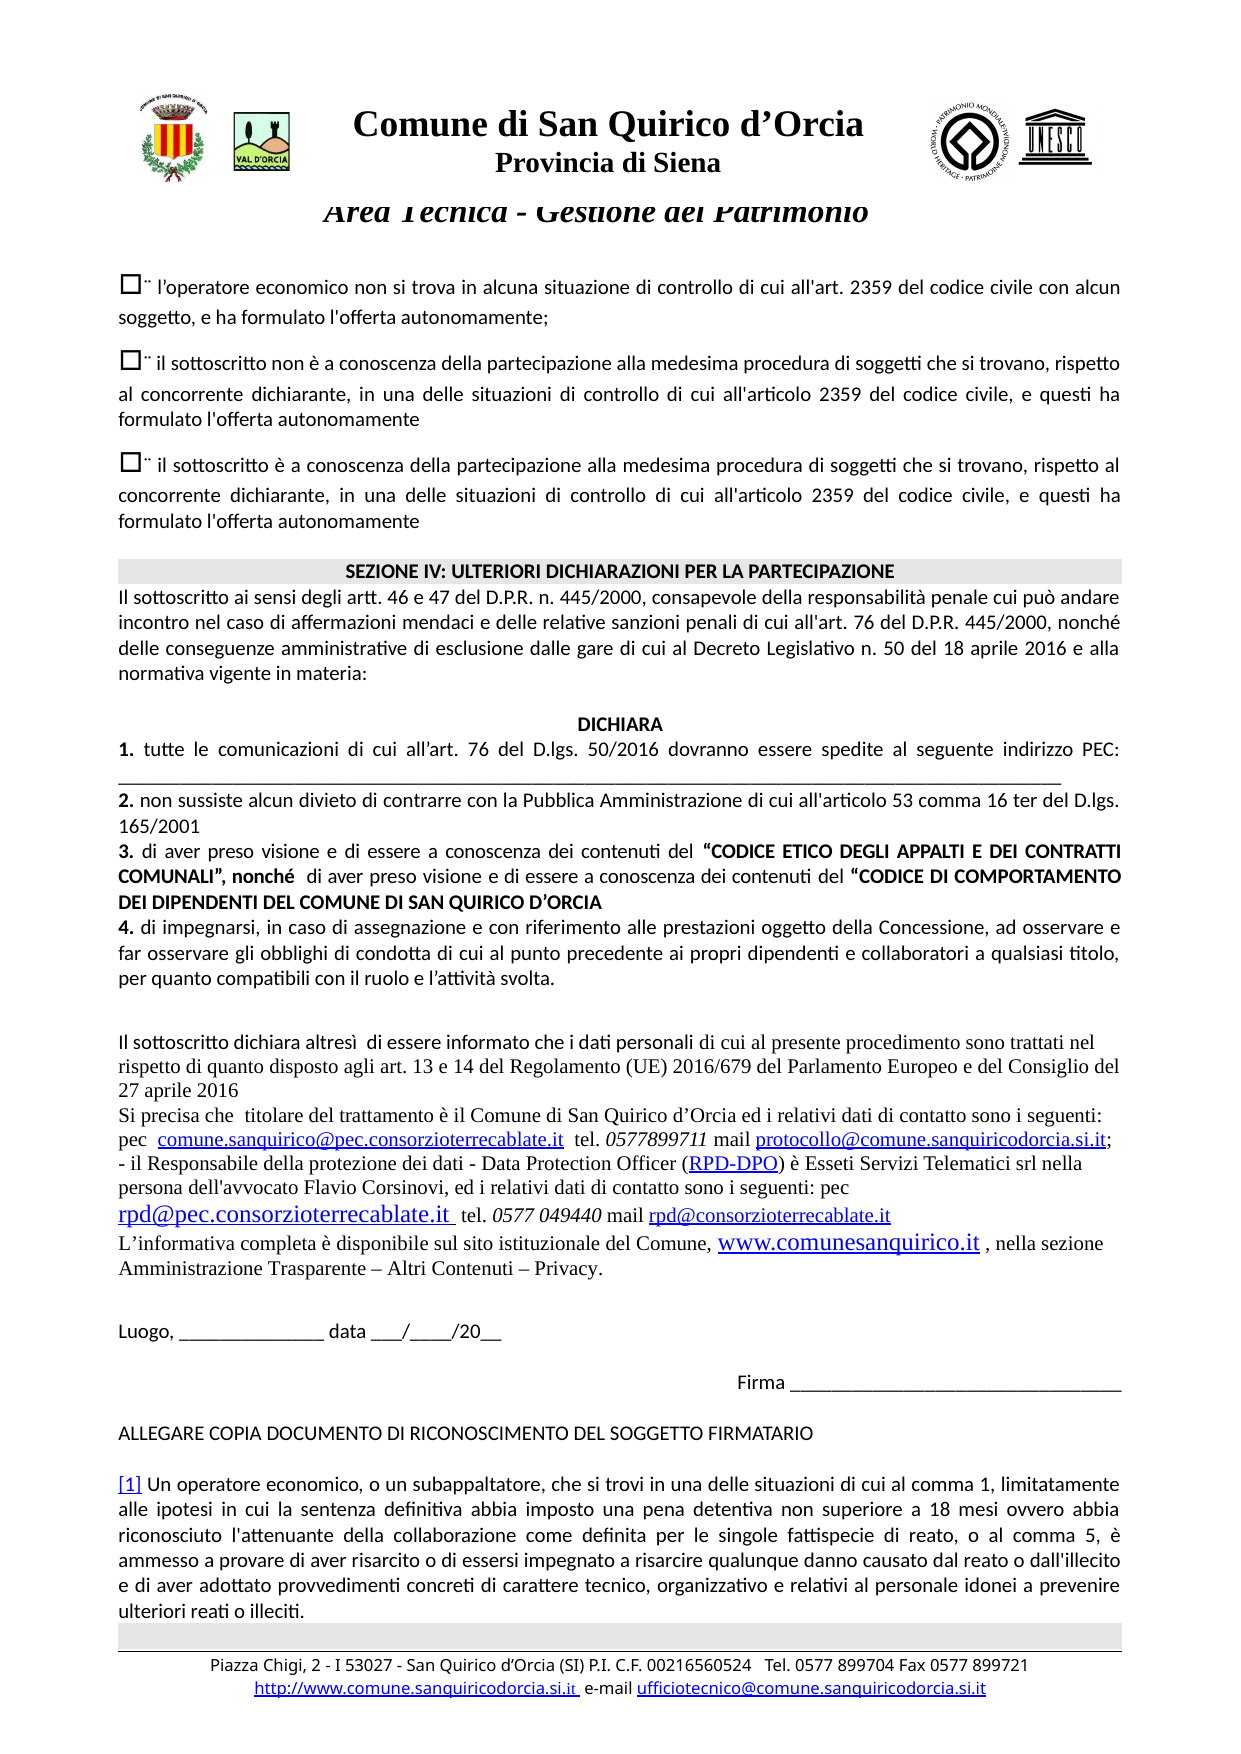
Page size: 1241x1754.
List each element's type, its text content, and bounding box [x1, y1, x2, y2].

text SEZIONE IV: ULTERIORI DICHIARAZIONI PER LA PARTECIPAZIONE [118, 559, 1122, 584]
text - il Responsabile della protezione dei dati - Data Protection Officer (RPD-DPO) è Esseti Servizi Telematici srl nella persona dell'avvocato Flavio Corsinovi, ed i relativi dati di contatto sono i seguenti: pec rpd@pec.consorzioterrecablate.it tel. 0577 049440 mail rpd@consorzioterrecablate.it [118, 1151, 1122, 1227]
text Il sottoscritto dichiara altresì di essere informato che i dati personali di cui al presente procedimento sono trattati nel rispetto di quanto disposto agli art. 13 e 14 del Regolamento (UE) 2016/679 del Parlamento Europeo e del Consiglio del 27 aprile 2016 [118, 1029, 1122, 1102]
text 1. tutte le comunicazioni di cui all’art. 76 del D.lgs. 50/2016 dovranno essere spedite al seguente indirizzo PEC: ___________________________________________________________________________________________ [118, 737, 1122, 787]
text 2. non sussiste alcun divieto di contrarre con la Pubblica Amministrazione di cui all'articolo 53 comma 16 ter del D.lgs. 165/2001 [118, 787, 1122, 838]
text [1] Un operatore economico, o un subappaltatore, che si trovi in una delle situazioni di cui al comma 1, limitatamente alle ipotesi in cui la sentenza definitiva abbia imposto una pena detentiva non superiore a 18 mesi ovvero abbia riconosciuto l'attenuante della collaborazione come definita per le singole fattispecie di reato, o al comma 5, è ammesso a provare di aver risarcito o di essersi impegnato a risarcire qualunque danno causato dal reato o dall'illecito e di aver adottato provvedimenti concreti di carattere tecnico, organizzativo e relativi al personale idonei a prevenire ulteriori reati o illeciti. [118, 1471, 1122, 1623]
text 4. di impegnarsi, in caso di assegnazione e con riferimento alle prestazioni oggetto della Concessione, ad osservare e far osservare gli obblighi di condotta di cui al punto precedente ai propri dipendenti e collaboratori a qualsiasi titolo, per quanto compatibili con il ruolo e l’attività svolta. [118, 914, 1122, 991]
text □¨ il sottoscritto è a conoscenza della partecipazione alla medesima procedura di soggetti che si trovano, rispetto al concorrente dichiarante, in una delle situazioni di controllo di cui all'articolo 2359 del codice civile, e questi ha formulato l'offerta autonomamente [118, 432, 1122, 533]
text Si precisa che titolare del trattamento è il Comune di San Quirico d’Orcia ed i relativi dati di contatto sono i seguenti: pec comune.sanquirico@pec.consorzioterrecablate.it tel. 0577899711 mail protocollo@comune.sanquiricodorcia.si.it; [118, 1102, 1122, 1151]
text 3. di aver preso visione e di essere a conoscenza dei contenuti del “CODICE ETICO DEGLI APPALTI E DEI CONTRATTI COMUNALI”, nonché di aver preso visione e di essere a conoscenza dei contenuti del “CODICE DI COMPORTAMENTO DEI DIPENDENTI DEL COMUNE DI SAN QUIRICO D’ORCIA [118, 838, 1122, 914]
text Il sottoscritto ai sensi degli artt. 46 e 47 del D.P.R. n. 445/2000, consapevole della responsabilità penale cui può andare incontro nel caso di affermazioni mendaci e delle relative sanzioni penali di cui all'art. 76 del D.P.R. 445/2000, nonché delle conseguenze amministrative di esclusione dalle gare di cui al Decreto Legislativo n. 50 del 18 aprile 2016 e alla normativa vigente in materia: [118, 584, 1122, 686]
text L’informativa completa è disponibile sul sito istituzionale del Comune, www.comunesanquirico.it , nella sezione Amministrazione Trasparente – Altri Contenuti – Privacy. [118, 1227, 1122, 1280]
text □¨ l’operatore economico non si trova in alcuna situazione di controllo di cui all'art. 2359 del codice civile con alcun soggetto, e ha formulato l'offerta autonomamente; [118, 254, 1122, 330]
text Firma ________________________________ [118, 1369, 1122, 1395]
text ALLEGARE COPIA DOCUMENTO DI RICONOSCIMENTO DEL SOGGETTO FIRMATARIO [118, 1420, 1122, 1446]
text □¨ il sottoscritto non è a conoscenza della partecipazione alla medesima procedura di soggetti che si trovano, rispetto al concorrente dichiarante, in una delle situazioni di controllo di cui all'articolo 2359 del codice civile, e questi ha formulato l'offerta autonomamente [118, 330, 1122, 432]
text DICHIARA [118, 711, 1122, 737]
text Luogo, ______________ data ___/____/20__ [118, 1318, 1122, 1344]
